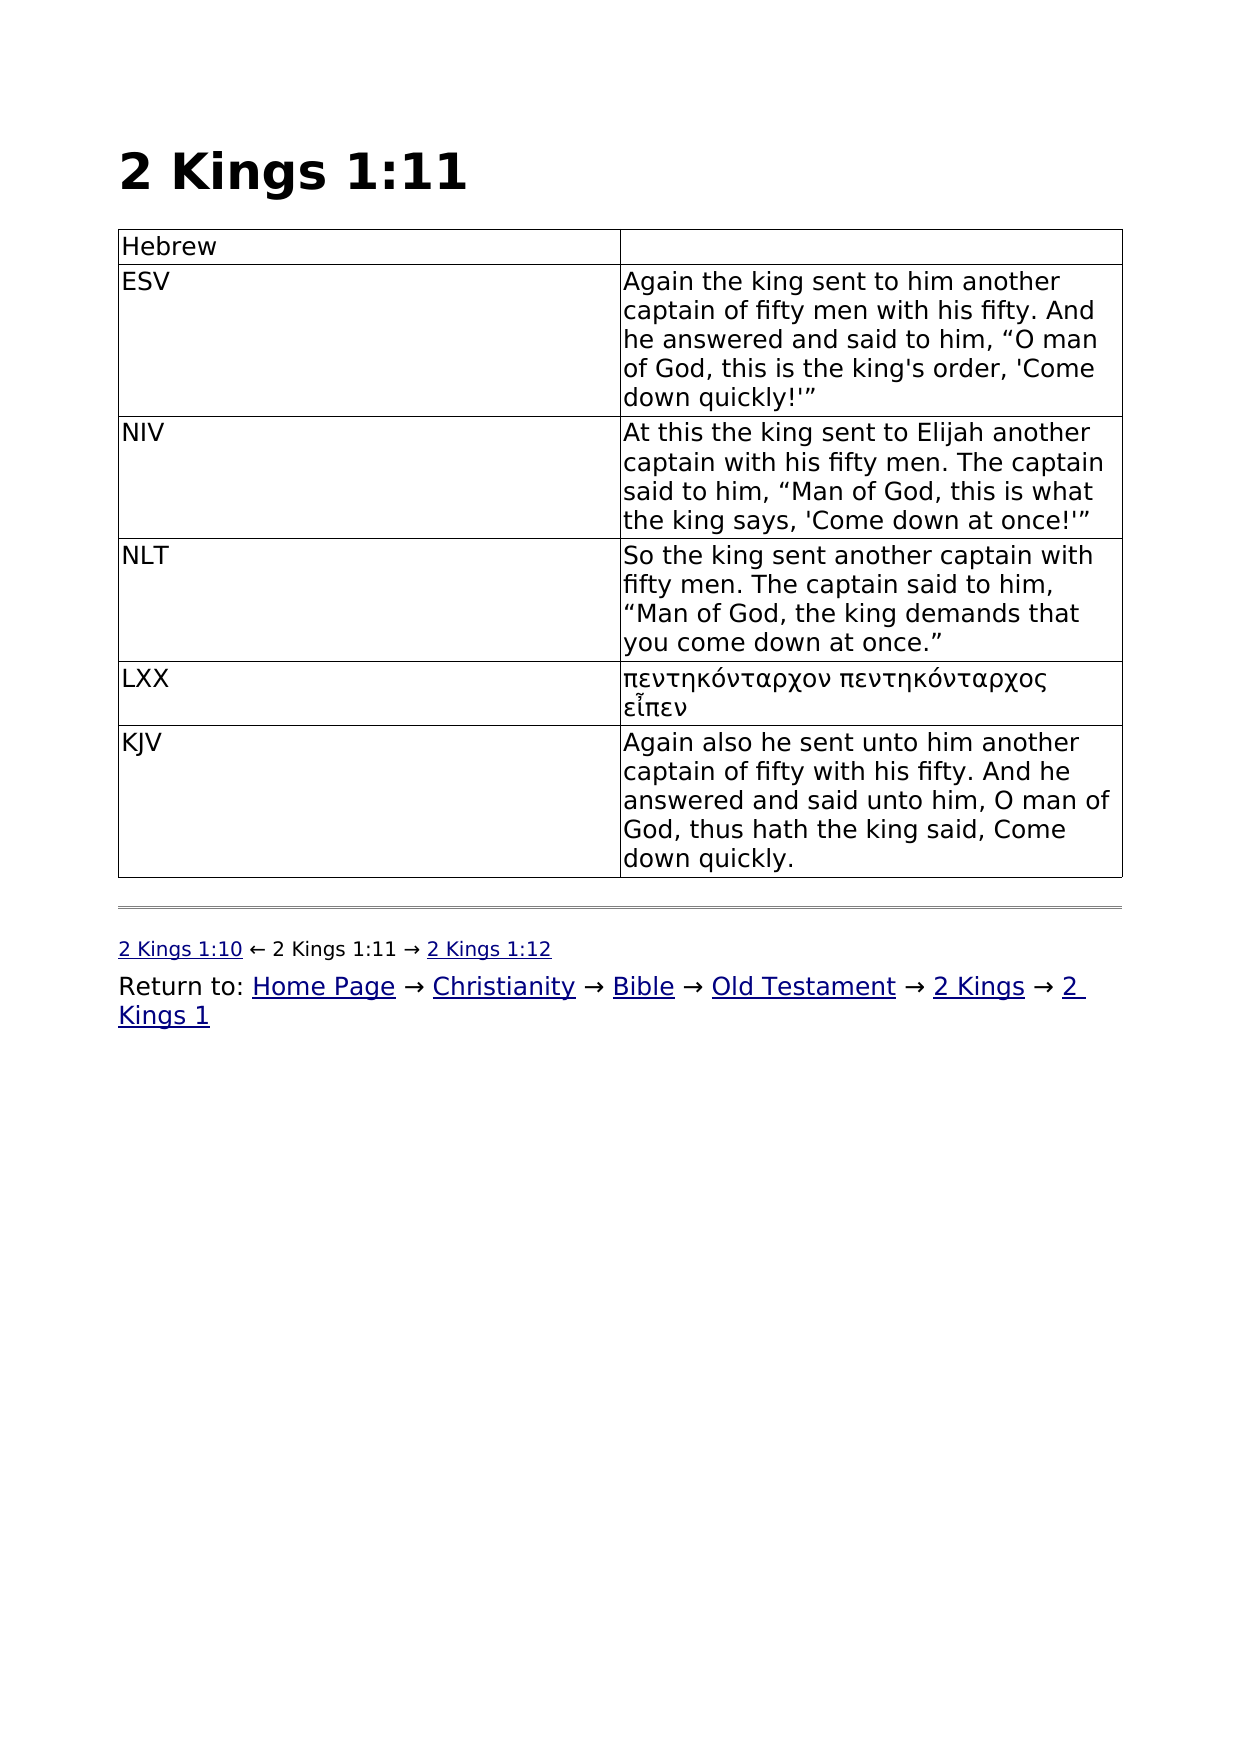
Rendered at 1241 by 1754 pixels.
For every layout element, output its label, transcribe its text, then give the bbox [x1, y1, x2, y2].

table_cell NIV [119, 417, 620, 538]
table_cell NLT [119, 539, 620, 661]
table_cell LXX [119, 662, 620, 725]
table_cell At this the king sent to Elijah another captain with his fifty men. The captain said to him, “Man of God, this is what the king says, 'Come down at once!'” [621, 417, 1122, 538]
table_cell So the king sent another captain with fifty men. The captain said to him, “Man of God, the king demands that you come down at once.” [621, 539, 1122, 661]
text Return to: Home Page → Christianity → Bible → Old Testament → 2 Kings → 2 Kings 1 [118, 972, 1122, 1030]
table_header [621, 230, 1122, 264]
table_cell πεντηκόνταρχον πεντηκόνταρχος εἶπεν [621, 662, 1122, 725]
table_cell KJV [119, 726, 620, 877]
subtitle 2 Kings 1:11 [118, 143, 1122, 201]
table_cell ESV [119, 265, 620, 416]
table_cell Again also he sent unto him another captain of fifty with his fifty. And he answered and said unto him, O man of God, thus hath the king said, Come down quickly. [621, 726, 1122, 877]
table_cell Again the king sent to him another captain of fifty men with his fifty. And he answered and said to him, “O man of God, this is the king's order, 'Come down quickly!'” [621, 265, 1122, 416]
table_header Hebrew [119, 230, 620, 264]
text 2 Kings 1:10 ← 2 Kings 1:11 → 2 Kings 1:12 [118, 938, 1122, 972]
